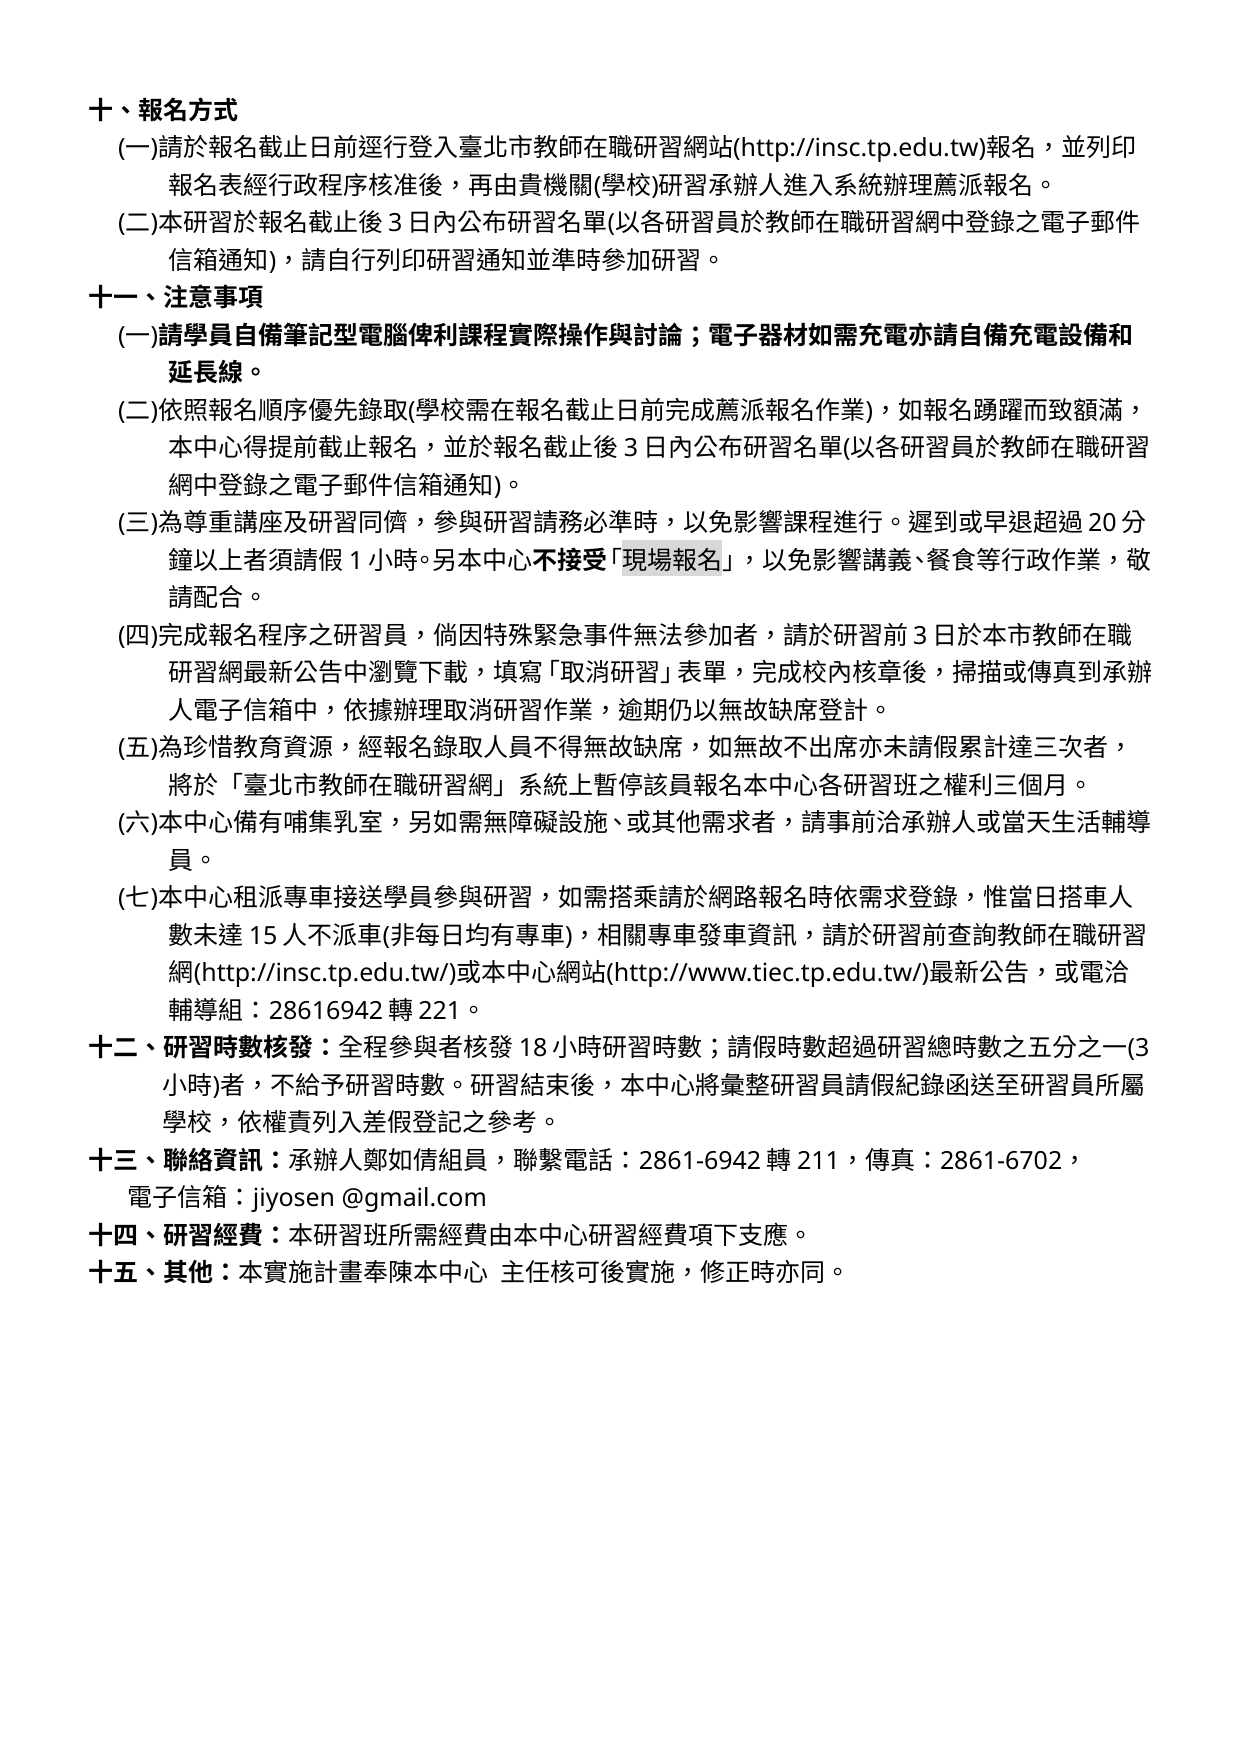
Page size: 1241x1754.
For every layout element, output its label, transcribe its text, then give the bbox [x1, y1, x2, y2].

text (三)為尊重講座及研習同儕，參與研習請務必準時，以免影響課程進行。遲到或早退超過20分鐘以上者須請假1小時。另本中心不接受「現場報名」，以免影響講義、餐食等行政作業，敬請配合。 [118, 502, 1152, 614]
text 電子信箱：jiyosen @gmail.com [89, 1177, 1152, 1214]
text 十四、研習經費：本研習班所需經費由本中心研習經費項下支應。 [89, 1214, 1152, 1252]
text (六)本中心備有哺集乳室，另如需無障礙設施、或其他需求者，請事前洽承辦人或當天生活輔導員。 [118, 802, 1152, 877]
text 十三、聯絡資訊：承辦人鄭如倩組員，聯繫電話：2861-6942轉 211，傳真：2861-6702， [89, 1139, 1152, 1177]
text 十二、研習時數核發：全程參與者核發18小時研習時數；請假時數超過研習總時數之五分之一(3小時)者，不給予研習時數。研習結束後，本中心將彙整研習員請假紀錄函送至研習員所屬學校，依權責列入差假登記之參考。 [89, 1027, 1152, 1139]
text (七)本中心租派專車接送學員參與研習，如需搭乘請於網路報名時依需求登錄，惟當日搭車人數未達15人不派車(非每日均有專車)，相關專車發車資訊，請於研習前查詢教師在職研習網(http://insc.tp.edu.tw/)或本中心網站(http://www.tiec.tp.edu.tw/)最新公告，或電洽輔導組：28616942轉221。 [118, 877, 1152, 1027]
text 十五、其他：本實施計畫奉陳本中心 主任核可後實施，修正時亦同。 [39, 1252, 1152, 1289]
text (一)請學員自備筆記型電腦俾利課程實際操作與討論；電子器材如需充電亦請自備充電設備和延長線。 [118, 314, 1152, 389]
text (五)為珍惜教育資源，經報名錄取人員不得無故缺席，如無故不出席亦未請假累計達三次者，將於「臺北市教師在職研習網」系統上暫停該員報名本中心各研習班之權利三個月。 [118, 727, 1152, 802]
text (一)請於報名截止日前逕行登入臺北市教師在職研習網站(http://insc.tp.edu.tw)報名，並列印報名表經行政程序核准後，再由貴機關(學校)研習承辦人進入系統辦理薦派報名。 [118, 127, 1152, 202]
text 十一、注意事項 [89, 277, 1152, 314]
text (二)本研習於報名截止後3日內公布研習名單(以各研習員於教師在職研習網中登錄之電子郵件信箱通知)，請自行列印研習通知並準時參加研習。 [118, 202, 1152, 277]
text (四)完成報名程序之研習員，倘因特殊緊急事件無法參加者，請於研習前3日於本市教師在職研習網最新公告中瀏覽下載，填寫「取消研習」表單，完成校內核章後，掃描或傳真到承辦人電子信箱中，依據辦理取消研習作業，逾期仍以無故缺席登計。 [118, 614, 1152, 727]
text (二)依照報名順序優先錄取(學校需在報名截止日前完成薦派報名作業)，如報名踴躍而致額滿，本中心得提前截止報名，並於報名截止後3日內公布研習名單(以各研習員於教師在職研習網中登錄之電子郵件信箱通知)。 [118, 389, 1152, 502]
text 十、報名方式 [89, 89, 1152, 127]
